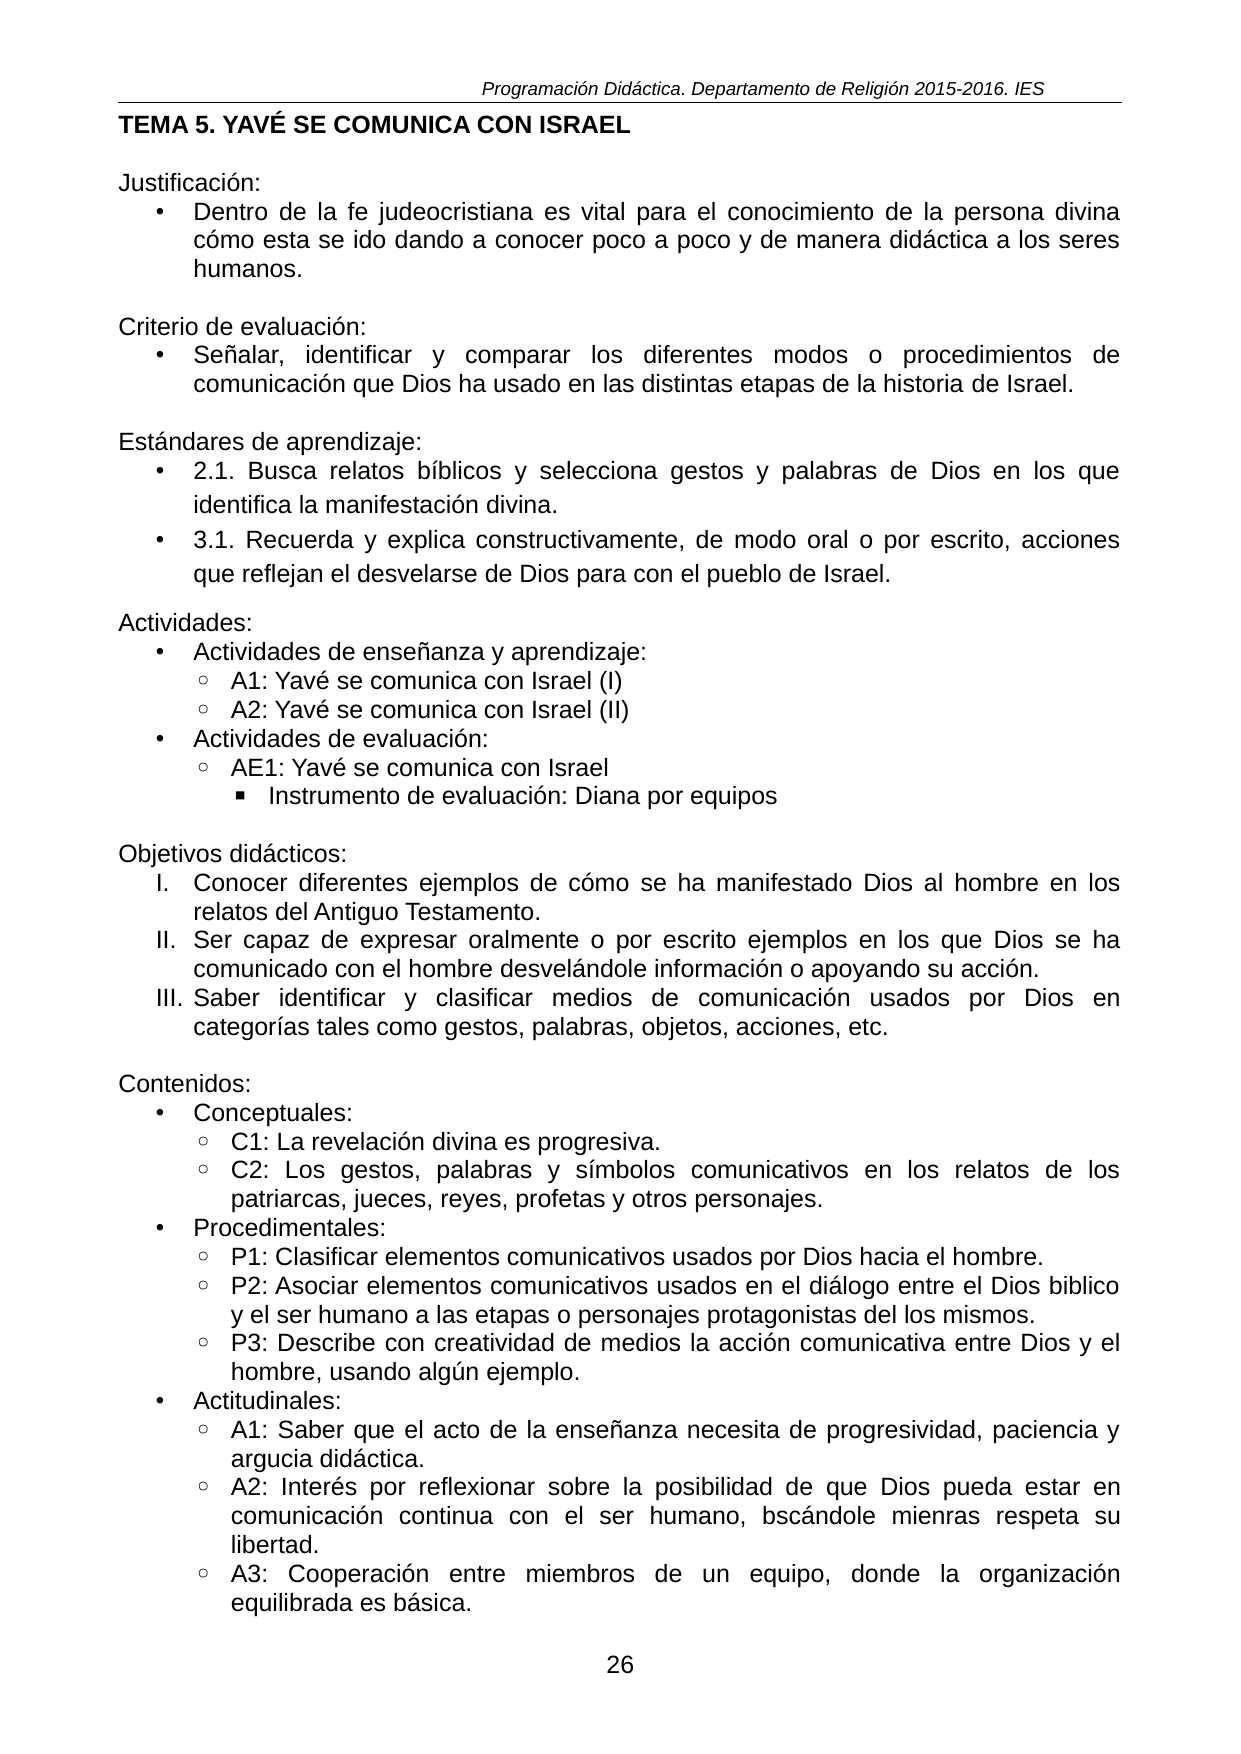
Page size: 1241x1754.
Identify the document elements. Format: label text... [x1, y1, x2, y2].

list Actitudinales: [156, 1386, 1122, 1415]
list Dentro de la fe judeocristiana es vital para el conocimiento de la persona divina cómo esta se ido dando a conocer poco a poco y de manera didáctica a los seres humanos. [156, 197, 1122, 283]
list P3: Describe con creatividad de medios la acción comunicativa entre Dios y el hombre, usando algún ejemplo. [193, 1328, 1122, 1386]
list P2: Asociar elementos comunicativos usados en el diálogo entre el Dios biblico y el ser humano a las etapas o personajes protagonistas del los mismos. [193, 1271, 1122, 1328]
list A2: Interés por reflexionar sobre la posibilidad de que Dios pueda estar en comunicación continua con el ser humano, bscándole mienras respeta su libertad. [193, 1472, 1122, 1559]
list Saber identificar y clasificar medios de comunicación usados por Dios en categorías tales como gestos, palabras, objetos, acciones, etc. [156, 983, 1122, 1040]
list A3: Cooperación entre miembros de un equipo, donde la organización equilibrada es básica. [193, 1559, 1122, 1616]
list P1: Clasificar elementos comunicativos usados por Dios hacia el hombre. [193, 1242, 1122, 1271]
list Conceptuales: [156, 1098, 1122, 1127]
list 2.1. Busca relatos bíblicos y selecciona gestos y palabras de Dios en los que identifica la manifestación divina. [156, 456, 1122, 519]
list C2: Los gestos, palabras y símbolos comunicativos en los relatos de los patriarcas, jueces, reyes, profetas y otros personajes. [193, 1155, 1122, 1213]
list Ser capaz de expresar oralmente o por escrito ejemplos en los que Dios se ha comunicado con el hombre desvelándole información o apoyando su acción. [156, 925, 1122, 983]
list Señalar, identificar y comparar los diferentes modos o procedimientos de comunicación que Dios ha usado en las distintas etapas de la historia de Israel. [156, 341, 1122, 398]
list Actividades de evaluación: [156, 724, 1122, 752]
list A2: Yavé se comunica con Israel (II) [193, 695, 1122, 724]
text Justificación: [118, 168, 1122, 197]
list C1: La revelación divina es progresiva. [193, 1127, 1122, 1155]
text Actividades: [118, 608, 1122, 637]
list Conocer diferentes ejemplos de cómo se ha manifestado Dios al hombre en los relatos del Antiguo Testamento. [156, 868, 1122, 925]
list 3.1. Recuerda y explica constructivamente, de modo oral o por escrito, acciones que reflejan el desvelarse de Dios para con el pueblo de Israel. [156, 525, 1122, 588]
list Procedimentales: [156, 1213, 1122, 1242]
list AE1: Yavé se comunica con Israel [193, 752, 1122, 781]
text Estándares de aprendizaje: [118, 427, 1122, 456]
list A1: Saber que el acto de la enseñanza necesita de progresividad, paciencia y argucia didáctica. [193, 1415, 1122, 1472]
list A1: Yavé se comunica con Israel (I) [193, 666, 1122, 695]
text Criterio de evaluación: [118, 312, 1122, 341]
list Instrumento de evaluación: Diana por equipos [231, 781, 1122, 810]
text Objetivos didácticos: [118, 839, 1122, 868]
text Contenidos: [118, 1069, 1122, 1098]
list Actividades de enseñanza y aprendizaje: [156, 637, 1122, 666]
text TEMA 5. YAVÉ SE COMUNICA CON ISRAEL [118, 110, 1122, 139]
